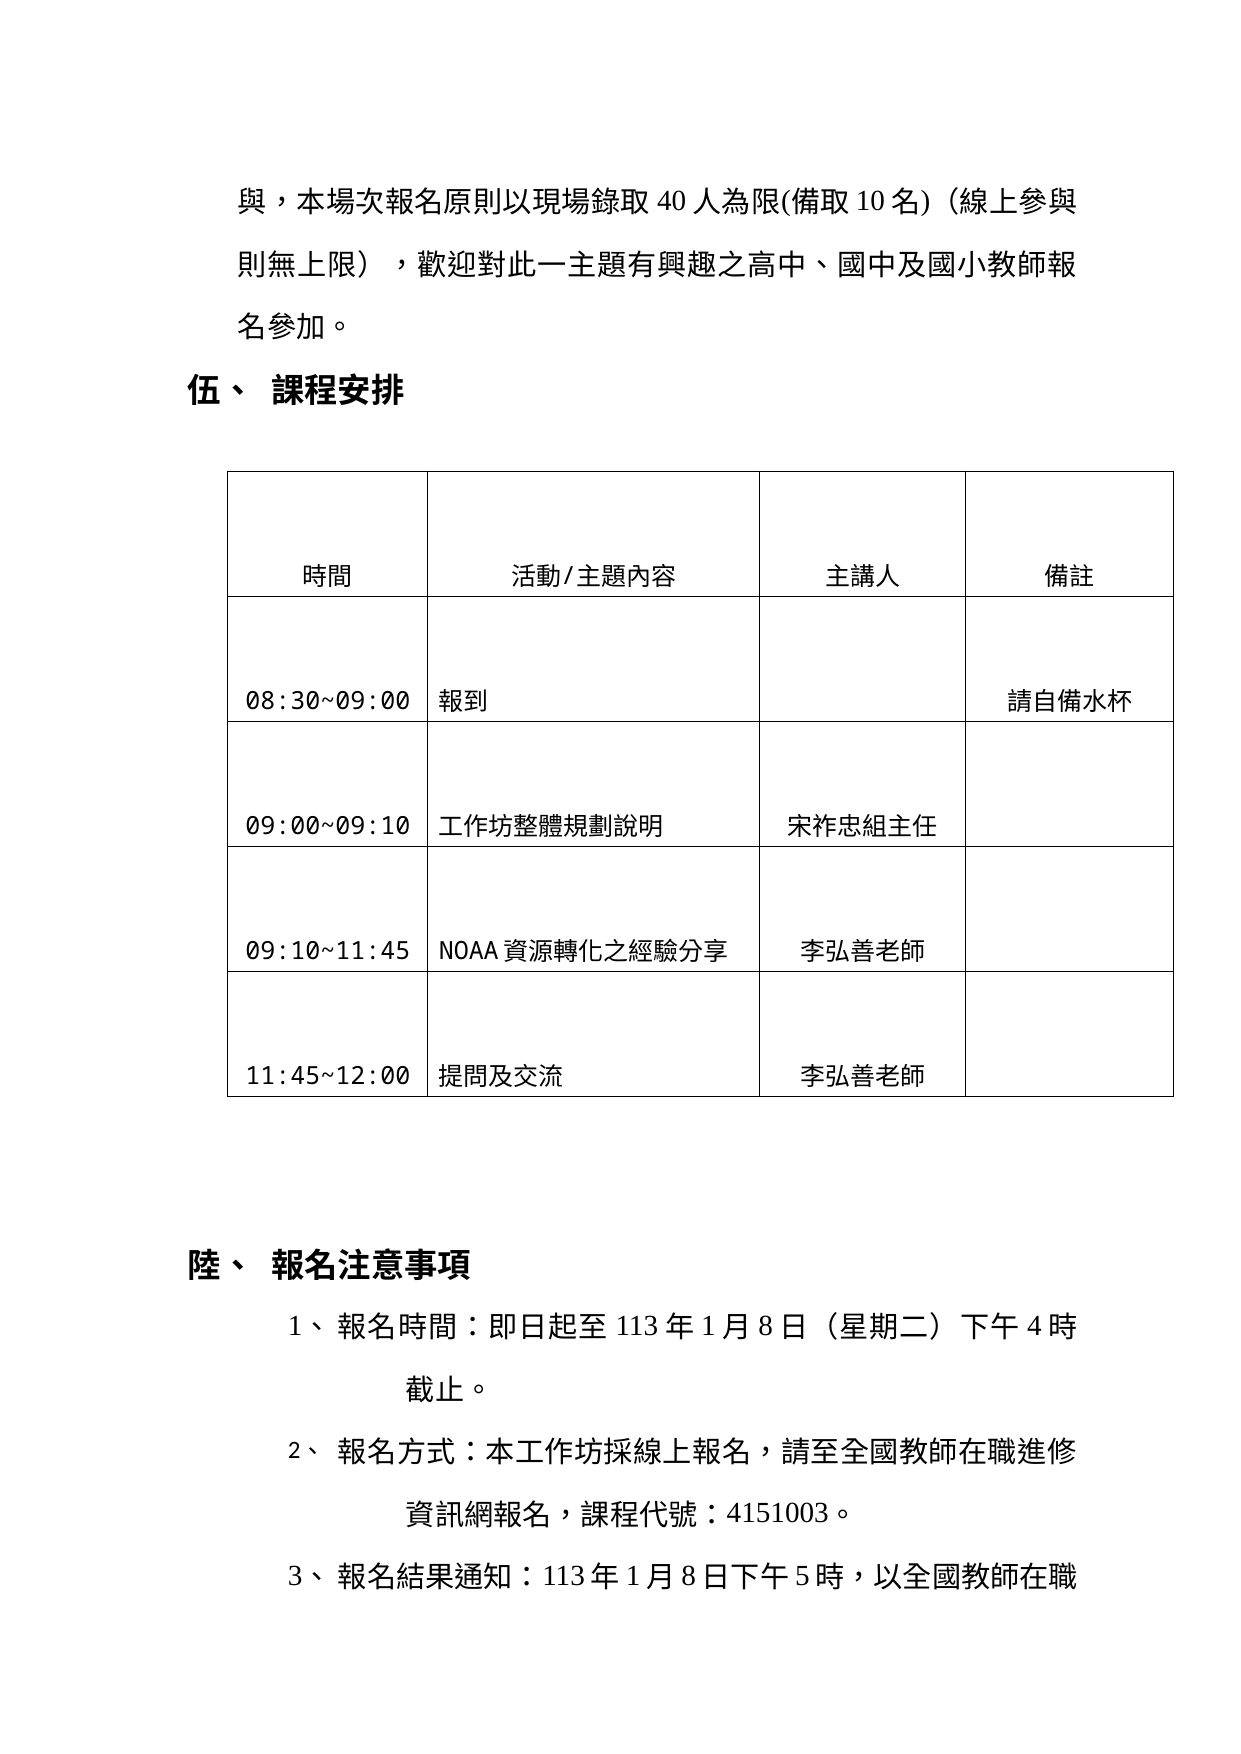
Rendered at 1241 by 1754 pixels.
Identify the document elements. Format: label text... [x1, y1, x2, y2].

list 報名結果通知：113年1月8日下午5時，以全國教師在職 [288, 1533, 1078, 1596]
table_header 主講人 [760, 472, 965, 596]
table_cell 報到 [428, 597, 759, 721]
table_header 備註 [966, 472, 1173, 596]
table_cell 請自備水杯 [966, 597, 1173, 721]
text 與，本場次報名原則以現場錄取40人為限(備取10名)（線上參與則無上限），歡迎對此一主題有興趣之高中、國中及國小教師報名參加。 [238, 158, 1078, 346]
table_cell 提問及交流 [428, 972, 759, 1096]
list 報名時間：即日起至113年1月8日（星期二）下午4時截止。 [288, 1283, 1078, 1408]
table_cell 08:30~09:00 [228, 597, 427, 721]
table_cell [966, 722, 1173, 846]
text 伍、 課程安排 [187, 346, 1078, 408]
table_cell 11:45~12:00 [228, 972, 427, 1096]
table_cell [966, 972, 1173, 1096]
table_cell 宋祚忠組主任 [760, 722, 965, 846]
table_cell [760, 597, 965, 721]
text 陸、 報名注意事項 [187, 1221, 1078, 1283]
table_cell [966, 847, 1173, 971]
table_header 時間 [228, 472, 427, 596]
table_cell NOAA資源轉化之經驗分享 [428, 847, 759, 971]
table_cell 09:00~09:10 [228, 722, 427, 846]
list 報名方式：本工作坊採線上報名，請至全國教師在職進修資訊網報名，課程代號：4151003。 [288, 1408, 1078, 1533]
table_cell 李弘善老師 [760, 847, 965, 971]
table_header 活動/主題內容 [428, 472, 759, 596]
table_cell 工作坊整體規劃說明 [428, 722, 759, 846]
table_cell 09:10~11:45 [228, 847, 427, 971]
table_cell 李弘善老師 [760, 972, 965, 1096]
